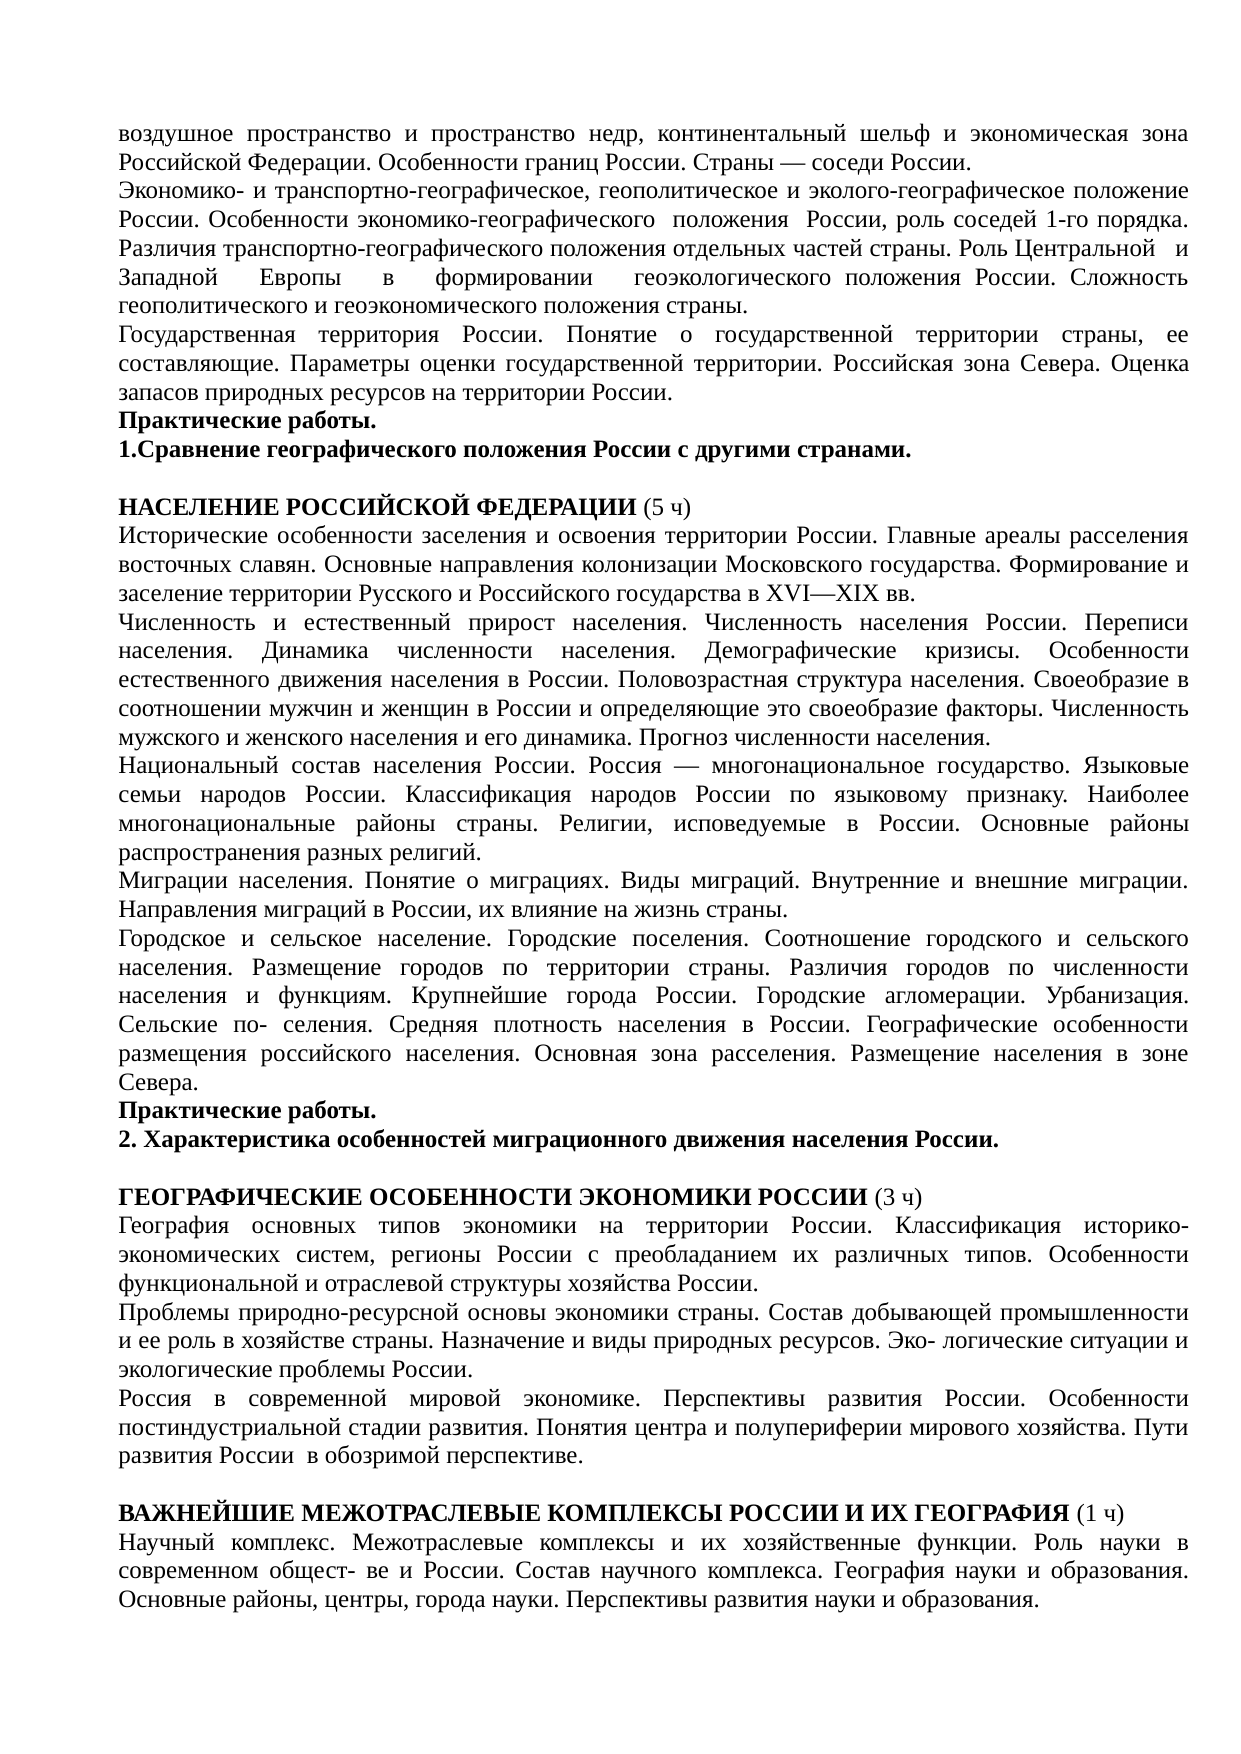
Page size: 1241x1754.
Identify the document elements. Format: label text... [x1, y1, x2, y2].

text 2. Характеристика особенностей миграционного движения населения России. [118, 1124, 1190, 1153]
text Экономико- и транспортно-географическое, геополитическое и эколого-географическое положение России. Особенности экономико-географического положения России, роль соседей 1-го порядка. Различия транспортно-географического положения отдельных частей страны. Роль Центральной и Западной Европы в формировании геоэкологического положения России. Сложность геополитического и геоэкономического положения страны. [118, 176, 1190, 319]
text Практические работы. [118, 1096, 1190, 1124]
text Численность и естественный прирост населения. Численность населения России. Переписи населения. Динамика численности населения. Демографические кризисы. Особенности естественного движения населения в России. Половозрастная структура населения. Своеобразие в соотношении мужчин и женщин в России и определяющие это своеобразие факторы. Численность мужского и женского населения и его динамика. Прогноз численности населения. [118, 607, 1190, 751]
text Научный комплекс. Межотраслевые комплексы и их хозяйственные функции. Роль науки в современном общест- ве и России. Состав научного комплекса. География науки и образования. Основные районы, центры, города науки. Перспективы развития науки и образования. [118, 1527, 1190, 1613]
text Городское и сельское население. Городские поселения. Соотношение городского и сельского населения. Размещение городов по территории страны. Различия городов по численности населения и функциям. Крупнейшие города России. Городские агломерации. Урбанизация. Сельские по- селения. Средняя плотность населения в России. Географические особенности размещения российского населения. Основная зона расселения. Размещение населения в зоне Севера. [118, 923, 1190, 1096]
text воздушное пространство и пространство недр, континентальный шельф и экономическая зона Российской Федерации. Особенности границ России. Страны — соседи России. [118, 118, 1190, 176]
text Миграции населения. Понятие о миграциях. Виды миграций. Внутренние и внешние миграции. Направления миграций в России, их влияние на жизнь страны. [118, 866, 1190, 923]
text Проблемы природно-ресурсной основы экономики страны. Состав добывающей промышленности и ее роль в хозяйстве страны. Назначение и виды природных ресурсов. Эко- логические ситуации и экологические проблемы России. [118, 1297, 1190, 1383]
text География основных типов экономики на территории России. Классификация историко-экономических систем, регионы России с преобладанием их различных типов. Особенности функциональной и отраслевой структуры хозяйства России. [118, 1211, 1190, 1297]
text ВАЖНЕЙШИЕ МЕЖОТРАСЛЕВЫЕ КОМПЛЕКСЫ РОССИИ И ИХ ГЕОГРАФИЯ (1 ч) [118, 1498, 1190, 1527]
text Практические работы. [118, 406, 1190, 434]
text Национальный состав населения России. Россия — многонациональное государство. Языковые семьи народов России. Классификация народов России по языковому признаку. Наиболее многонациональные районы страны. Религии, исповедуемые в России. Основные районы распространения разных религий. [118, 751, 1190, 866]
text Россия в современной мировой экономике. Перспективы развития России. Особенности постиндустриальной стадии развития. Понятия центра и полупериферии мирового хозяйства. Пути развития России в обозримой перспективе. [118, 1383, 1190, 1469]
text Исторические особенности заселения и освоения территории России. Главные ареалы расселения восточных славян. Основные направления колонизации Московского государства. Формирование и заселение территории Русского и Российского государства в XVI—XIX вв. [118, 521, 1190, 607]
text 1.Сравнение географического положения России с другими странами. [118, 434, 1190, 463]
text ГЕОГРАФИЧЕСКИЕ ОСОБЕННОСТИ ЭКОНОМИКИ РОССИИ (3 ч) [118, 1182, 1190, 1211]
text НАСЕЛЕНИЕ РОССИЙСКОЙ ФЕДЕРАЦИИ (5 ч) [118, 492, 1190, 521]
text Государственная территория России. Понятие о государственной территории страны, ее составляющие. Параметры оценки государственной территории. Российская зона Севера. Оценка запасов природных ресурсов на территории России. [118, 319, 1190, 406]
